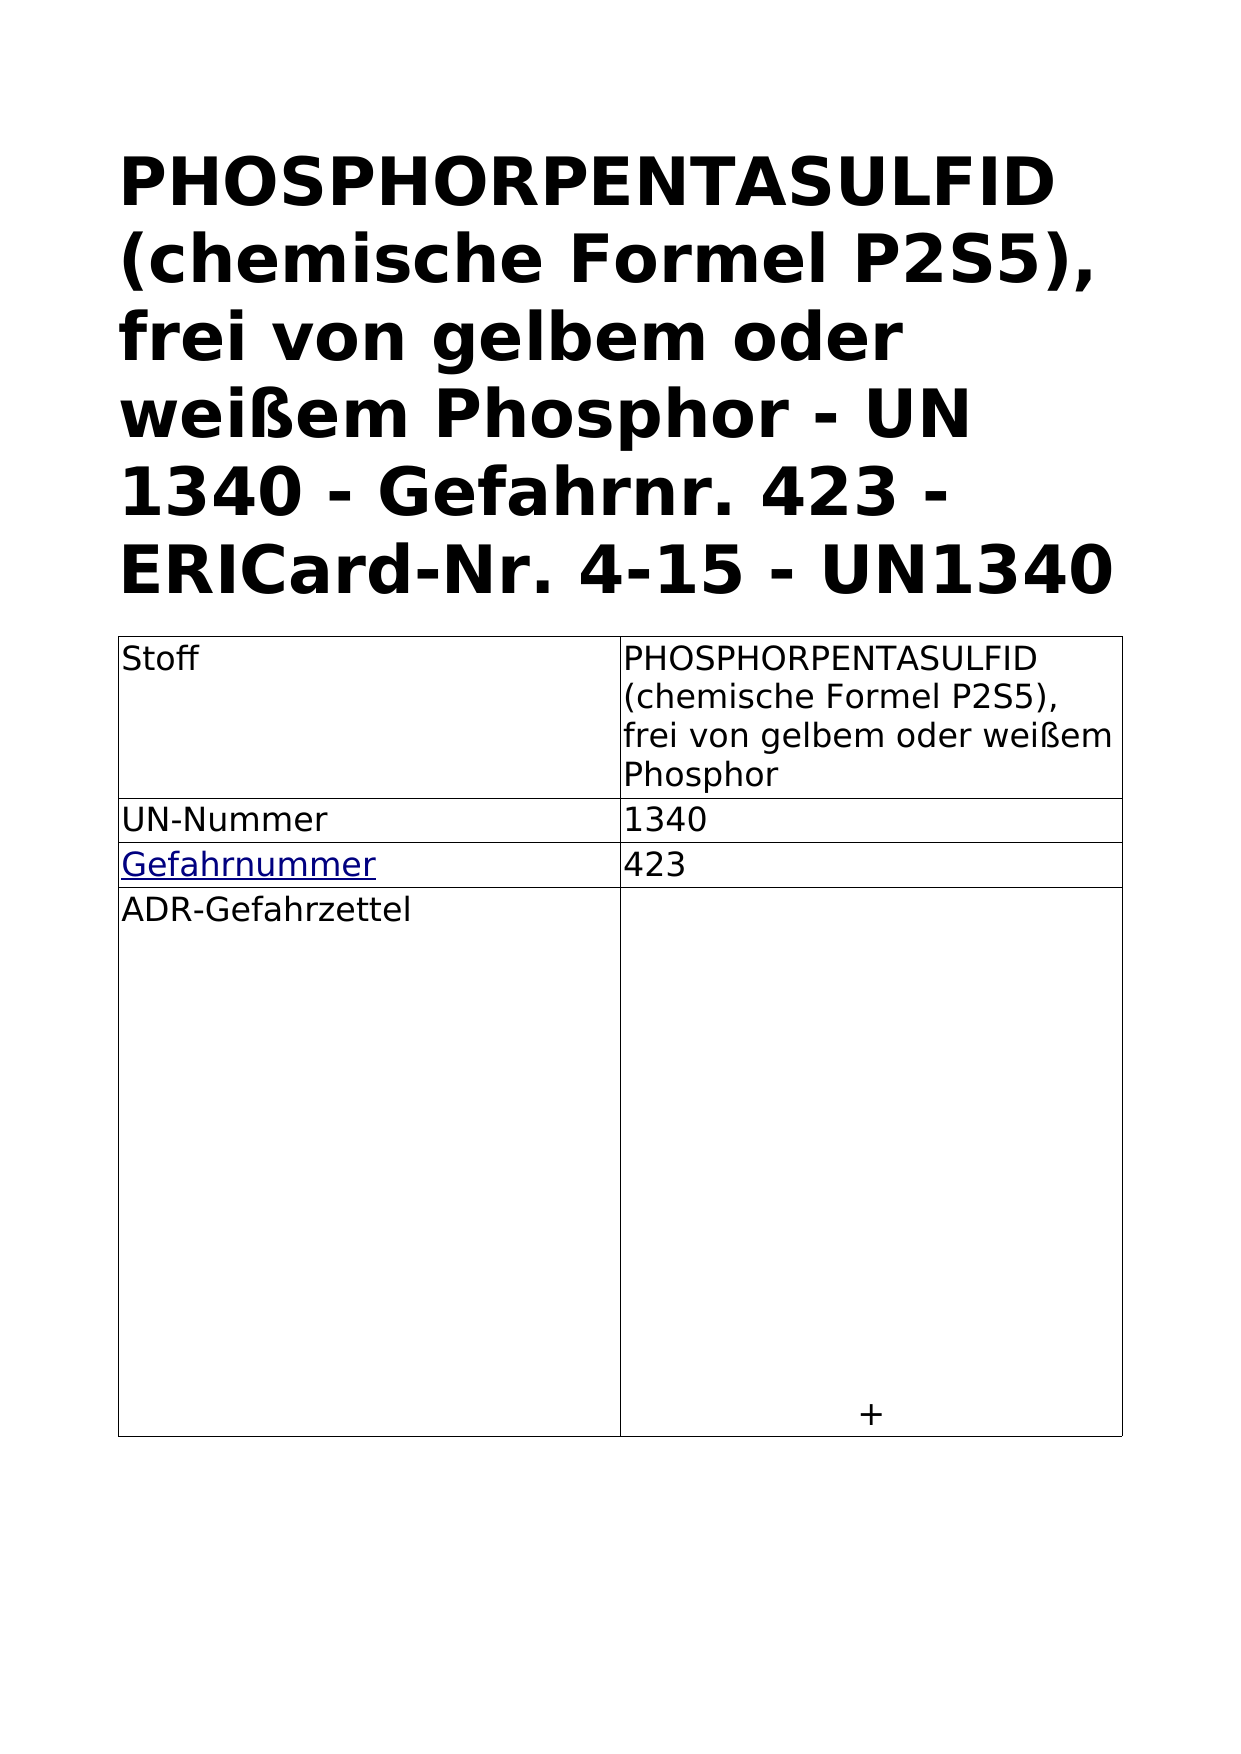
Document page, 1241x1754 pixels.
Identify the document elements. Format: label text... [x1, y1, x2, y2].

table_cell 1340 [621, 799, 1122, 842]
subtitle PHOSPHORPENTASULFID (chemische Formel P2S5), frei von gelbem oder weißem Phosphor - UN 1340 - Gefahrnr. 423 - ERICard-Nr. 4-15 - UN1340 [118, 143, 1122, 609]
table_cell UN-Nummer [119, 799, 620, 842]
table_cell + [621, 888, 1122, 1436]
table_cell ADR-Gefahrzettel [119, 888, 620, 1436]
table_cell 423 [621, 843, 1122, 887]
table_cell Gefahrnummer [119, 843, 620, 887]
table_header PHOSPHORPENTASULFID (chemische Formel P2S5), frei von gelbem oder weißem Phosphor [621, 637, 1122, 797]
table_header Stoff [119, 637, 620, 797]
